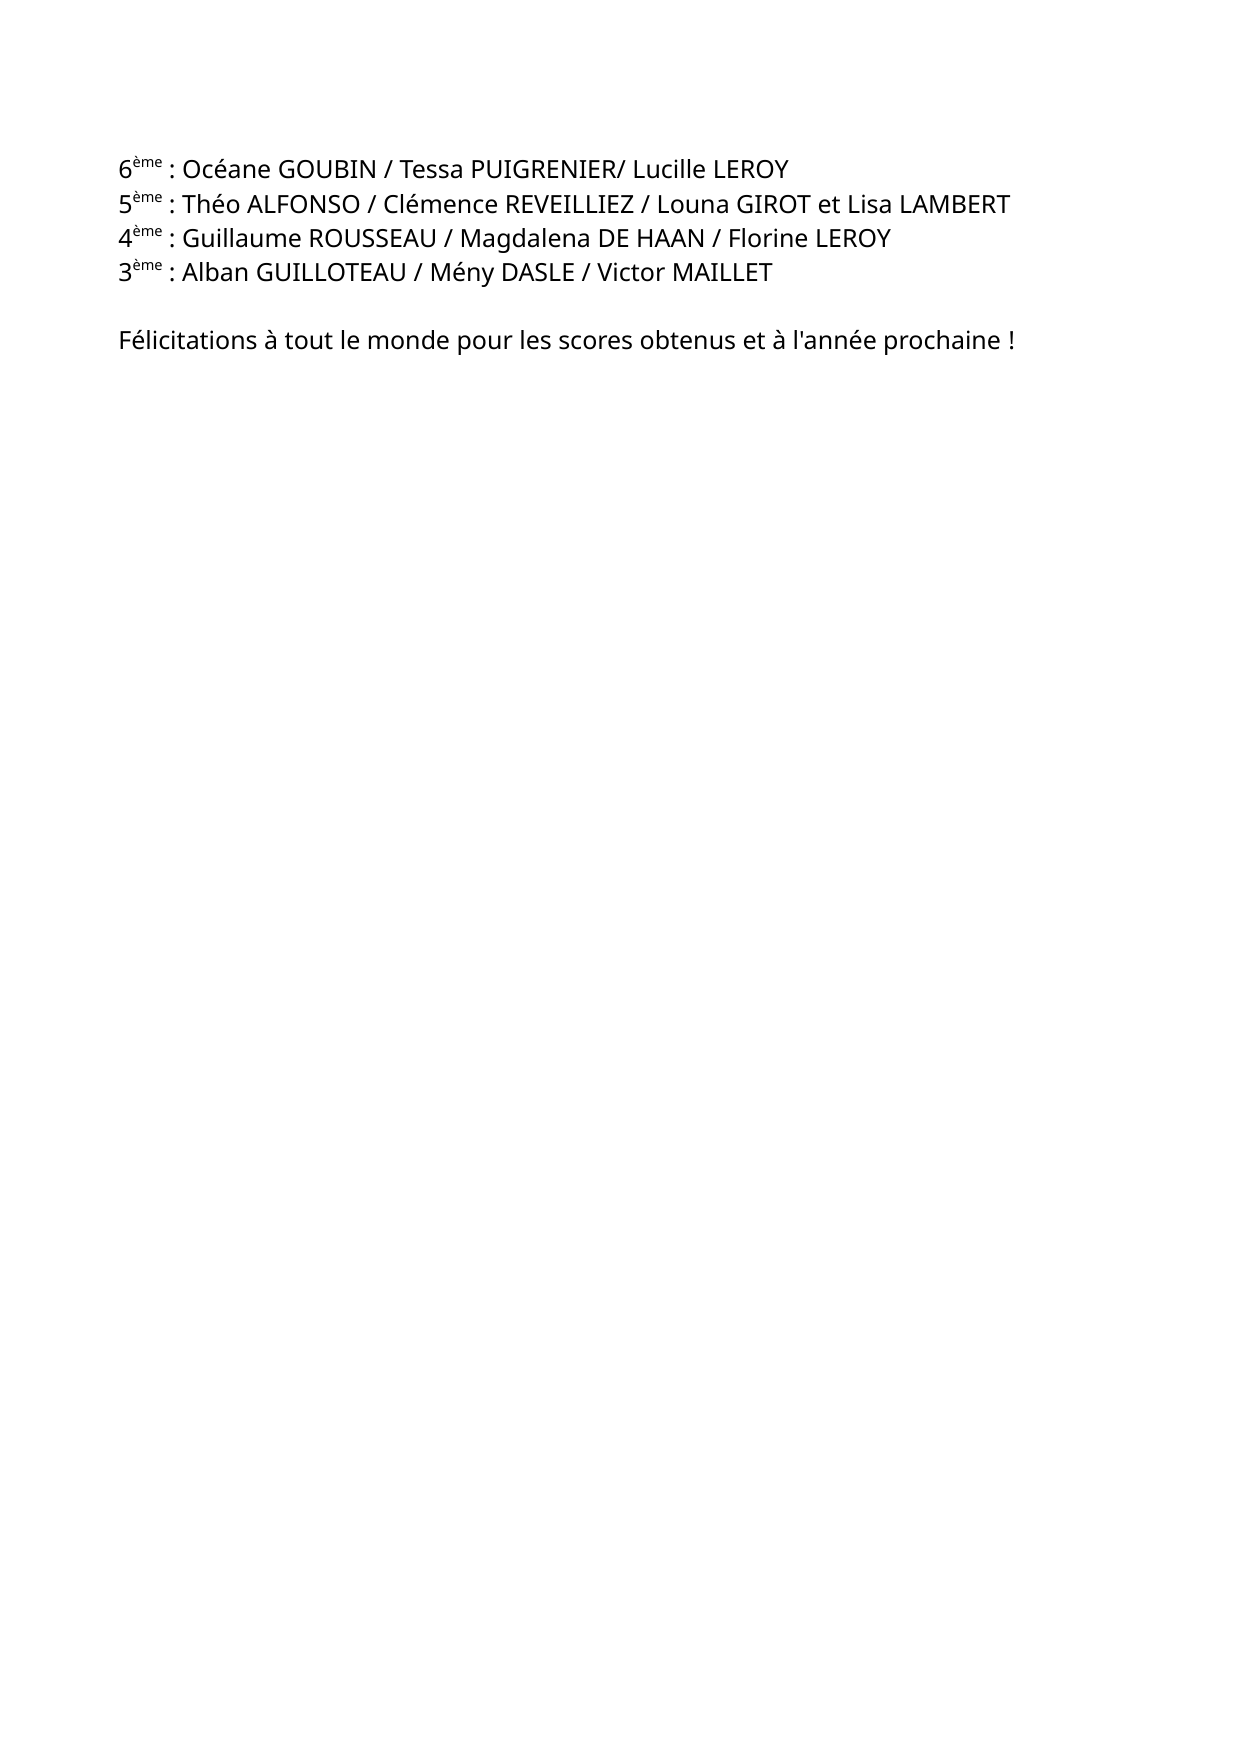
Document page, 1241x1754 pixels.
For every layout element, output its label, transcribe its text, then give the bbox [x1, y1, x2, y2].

text 6ème : Océane GOUBIN / Tessa PUIGRENIER/ Lucille LEROY [118, 152, 1122, 186]
text 4ème : Guillaume ROUSSEAU / Magdalena DE HAAN / Florine LEROY [118, 220, 1122, 254]
text 5ème : Théo ALFONSO / Clémence REVEILLIEZ / Louna GIROT et Lisa LAMBERT [118, 186, 1122, 220]
text Félicitations à tout le monde pour les scores obtenus et à l'année prochaine ! [118, 322, 1122, 357]
text 3ème : Alban GUILLOTEAU / Mény DASLE / Victor MAILLET [118, 254, 1122, 288]
